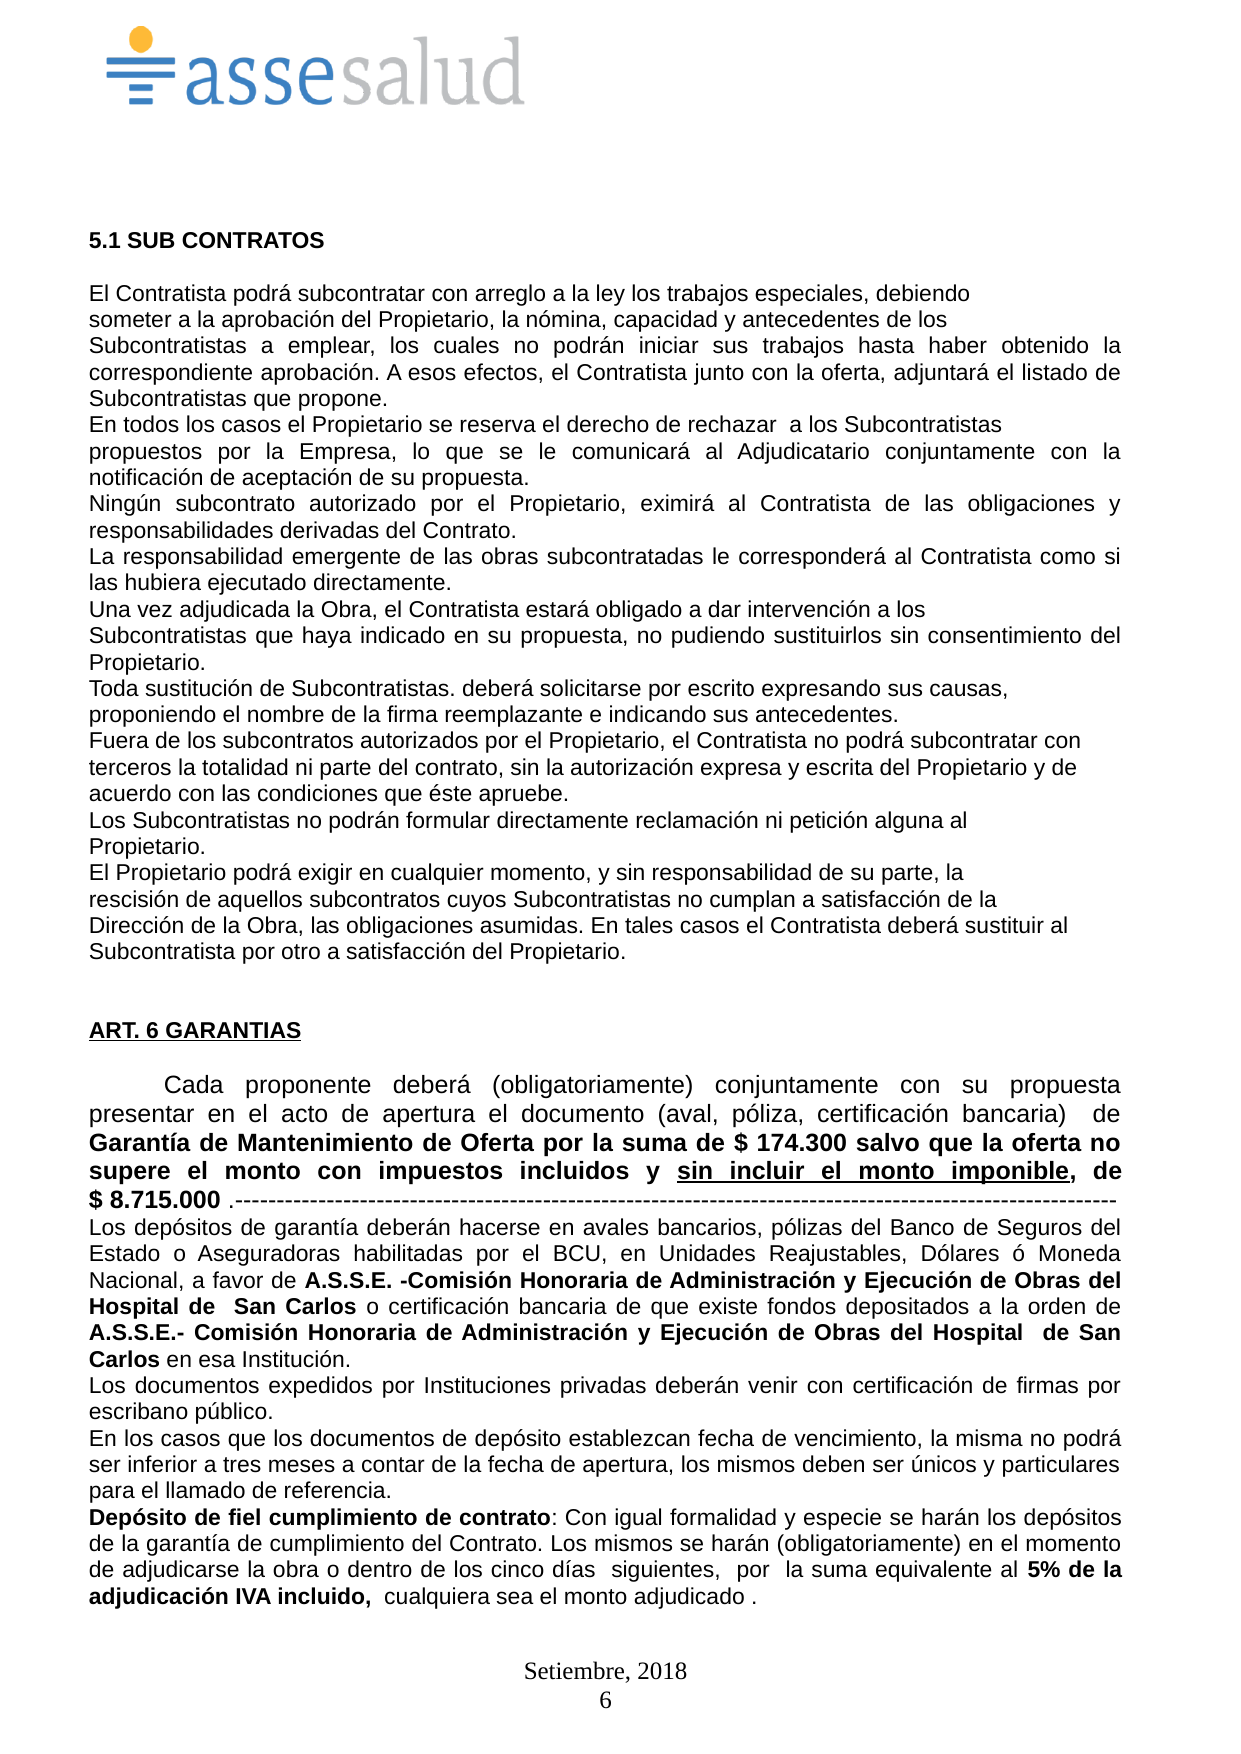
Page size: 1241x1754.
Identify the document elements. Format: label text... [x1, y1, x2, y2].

text En los casos que los documentos de depósito establezcan fecha de vencimiento, la misma no podrá ser inferior a tres meses a contar de la fecha de apertura, los mismos deben ser únicos y particulares para el llamado de referencia. [89, 1425, 1122, 1504]
text Propietario. [89, 833, 1122, 859]
text propuestos por la Empresa, lo que se le comunicará al Adjudicatario conjuntamente con la notificación de aceptación de su propuesta. [89, 438, 1122, 490]
text Dirección de la Obra, las obligaciones asumidas. En tales casos el Contratista deberá sustituir al Subcontratista por otro a satisfacción del Propietario. [89, 912, 1122, 965]
text 5.1 SUB CONTRATOS [89, 227, 1122, 253]
text Los documentos expedidos por Instituciones privadas deberán venir con certificación de firmas por escribano público. [89, 1372, 1122, 1425]
text El Contratista podrá subcontratar con arreglo a la ley los trabajos especiales, debiendo [89, 279, 1122, 306]
text En todos los casos el Propietario se reserva el derecho de rechazar a los Subcontratistas [89, 411, 1122, 438]
text La responsabilidad emergente de las obras subcontratadas le corresponderá al Contratista como si las hubiera ejecutado directamente. [89, 543, 1122, 596]
text Los Subcontratistas no podrán formular directamente reclamación ni petición alguna al [89, 807, 1122, 833]
text Los depósitos de garantía deberán hacerse en avales bancarios, pólizas del Banco de Seguros del Estado o Aseguradoras habilitadas por el BCU, en Unidades Reajustables, Dólares ó Moneda Nacional, a favor de A.S.S.E. -Comisión Honoraria de Administración y Ejecución de Obras del Hospital de San Carlos o certificación bancaria de que existe fondos depositados a la orden de A.S.S.E.- Comisión Honoraria de Administración y Ejecución de Obras del Hospital de San Carlos en esa Institución. [89, 1214, 1122, 1372]
text Subcontratistas a emplear, los cuales no podrán iniciar sus trabajos hasta haber obtenido la correspondiente aprobación. A esos efectos, el Contratista junto con la oferta, adjuntará el listado de Subcontratistas que propone. [89, 332, 1122, 411]
text rescisión de aquellos subcontratos cuyos Subcontratistas no cumplan a satisfacción de la [89, 886, 1122, 912]
picture [106, 26, 525, 105]
subtitle ART. 6 GARANTIAS [89, 1017, 1122, 1044]
text Toda sustitución de Subcontratistas. deberá solicitarse por escrito expresando sus causas, proponiendo el nombre de la firma reemplazante e indicando sus antecedentes. [89, 675, 1122, 727]
text someter a la aprobación del Propietario, la nómina, capacidad y antecedentes de los [89, 306, 1122, 332]
text Subcontratistas que haya indicado en su propuesta, no pudiendo sustituirlos sin consentimiento del Propietario. [89, 622, 1122, 675]
text Ningún subcontrato autorizado por el Propietario, eximirá al Contratista de las obligaciones y responsabilidades derivadas del Contrato. [89, 490, 1122, 543]
text Fuera de los subcontratos autorizados por el Propietario, el Contratista no podrá subcontratar con terceros la totalidad ni parte del contrato, sin la autorización expresa y escrita del Propietario y de acuerdo con las condiciones que éste apruebe. [89, 727, 1122, 807]
text Una vez adjudicada la Obra, el Contratista estará obligado a dar intervención a los [89, 596, 1122, 622]
text Depósito de fiel cumplimiento de contrato: Con igual formalidad y especie se harán los depósitos de la garantía de cumplimiento del Contrato. Los mismos se harán (obligatoriamente) en el momento de adjudicarse la obra o dentro de los cinco días siguientes, por la suma equivalente al 5% de la adjudicación IVA incluido, cualquiera sea el monto adjudicado . [89, 1504, 1122, 1609]
text Cada proponente deberá (obligatoriamente) conjuntamente con su propuesta presentar en el acto de apertura el documento (aval, póliza, certificación bancaria) de Garantía de Mantenimiento de Oferta por la suma de $ 174.300 salvo que la oferta no supere el monto con impuestos incluidos y sin incluir el monto imponible, de $ 8.715.000 .---------------------------------------------------------------------------------------------------------- [89, 1070, 1122, 1214]
text El Propietario podrá exigir en cualquier momento, y sin responsabilidad de su parte, la [89, 859, 1122, 886]
